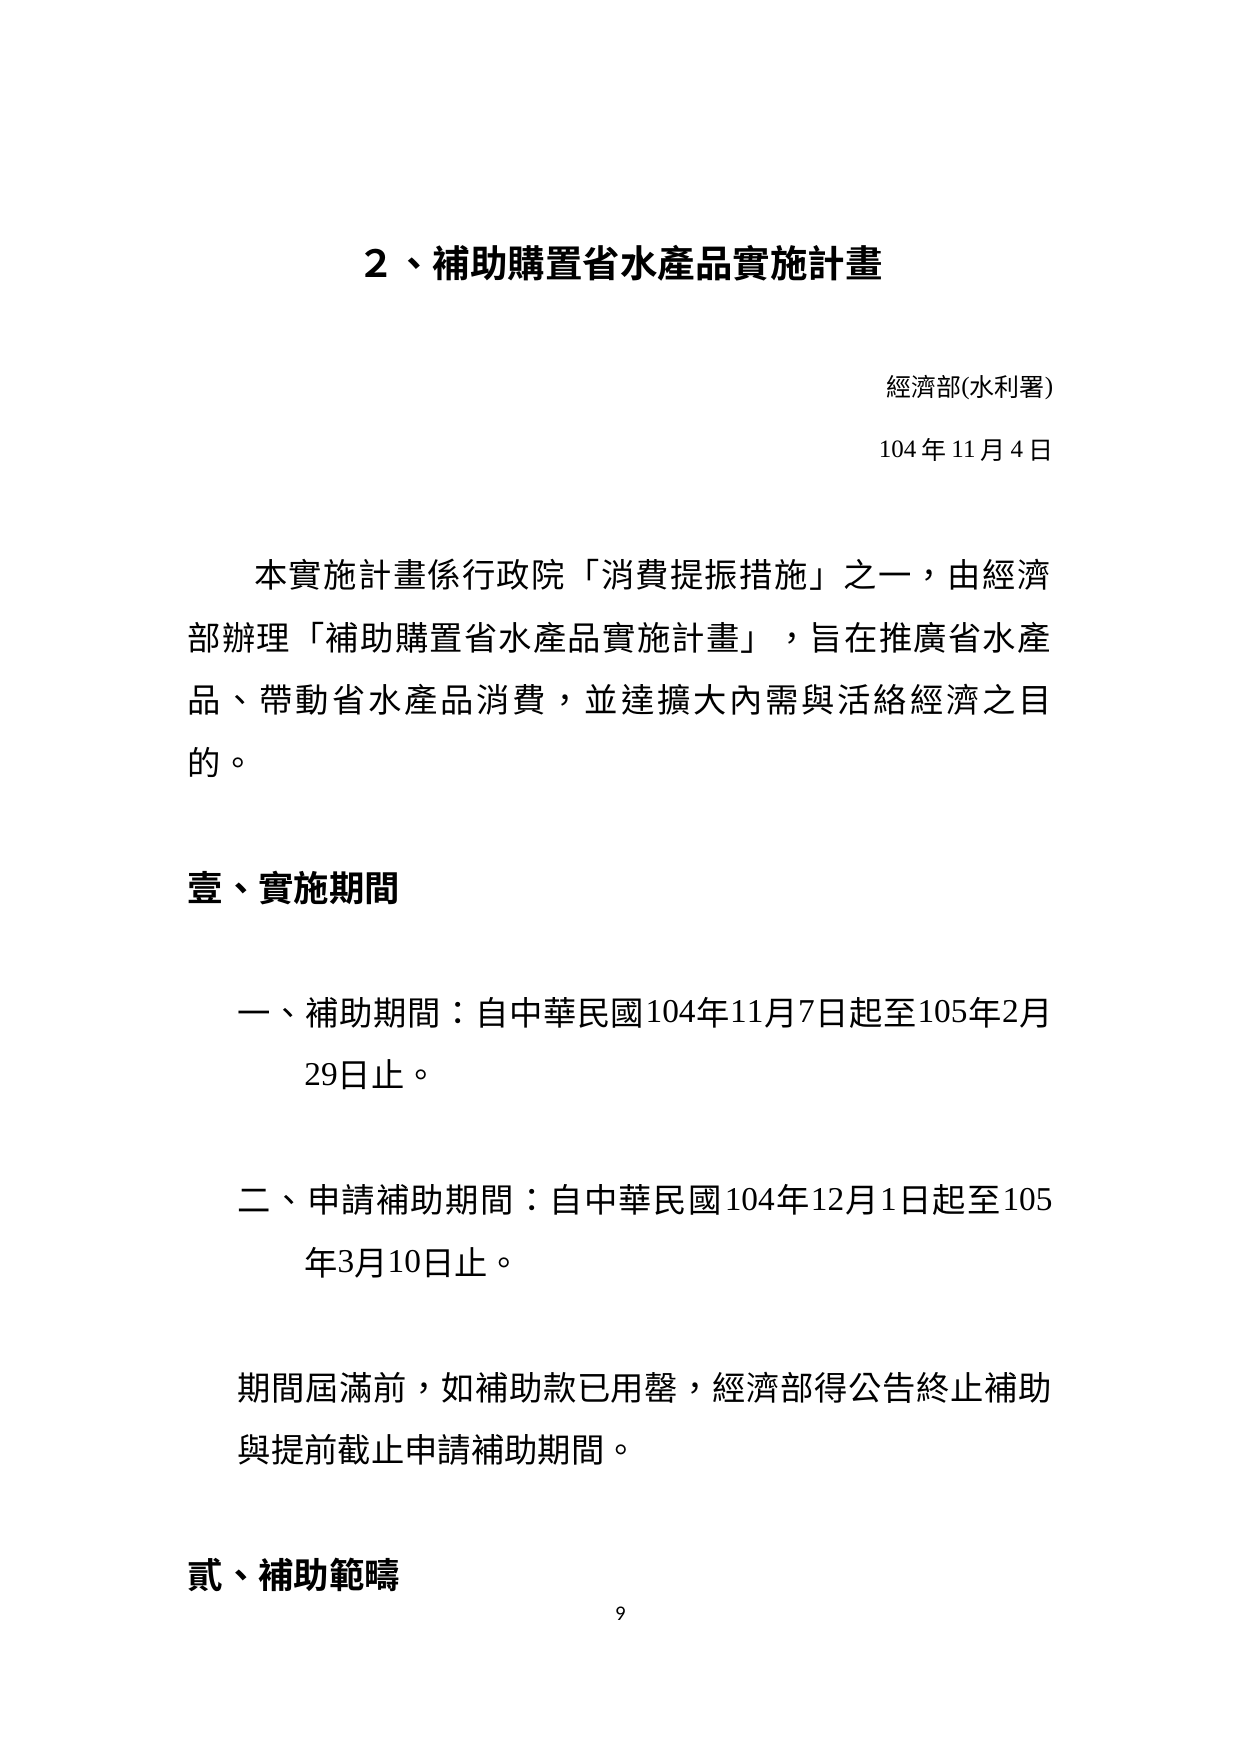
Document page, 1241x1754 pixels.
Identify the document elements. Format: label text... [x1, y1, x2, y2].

text 二、申請補助期間：自中華民國104年12月1日起至105年3月10日止。 [237, 1157, 1053, 1282]
text 期間屆滿前，如補助款已用罄，經濟部得公告終止補助與提前截止申請補助期間。 [237, 1344, 1053, 1469]
text 壹、實施期間 [187, 844, 1053, 907]
text 一、補助期間：自中華民國104年11月7日起至105年2月29日止。 [237, 969, 1053, 1094]
text 貳、補助範疇 [187, 1532, 1053, 1594]
text ２、補助購置省水產品實施計畫 [187, 219, 1053, 282]
text 104年11月4日 [187, 407, 1053, 469]
text 本實施計畫係行政院「消費提振措施」之一，由經濟部辦理「補助購置省水產品實施計畫」，旨在推廣省水產品、帶動省水產品消費，並達擴大內需與活絡經濟之目的。 [187, 532, 1053, 782]
text 經濟部(水利署) [187, 344, 1053, 407]
